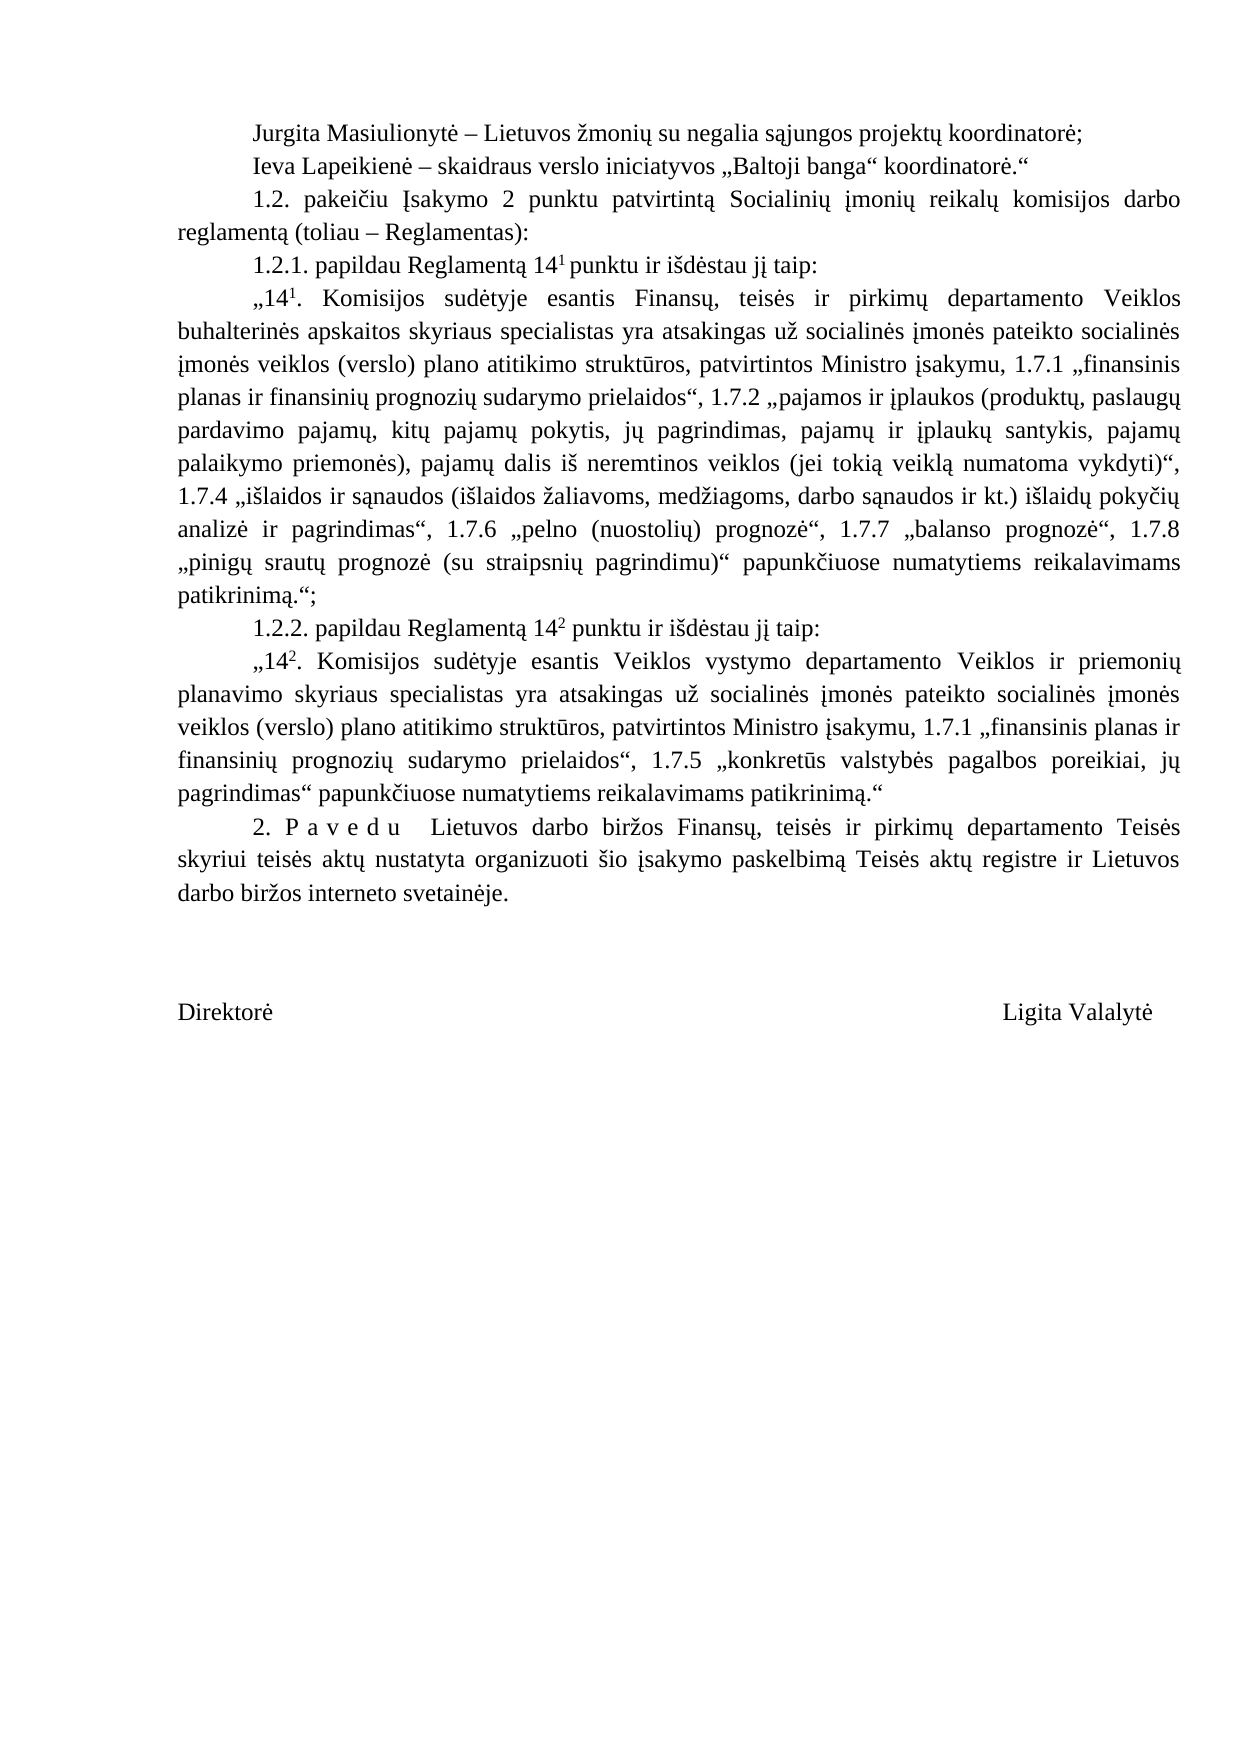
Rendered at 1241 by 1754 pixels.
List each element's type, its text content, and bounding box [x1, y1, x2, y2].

text 1.2.2. papildau Reglamentą 142 punktu ir išdėstau jį taip: [177, 613, 1181, 642]
text 1.2.1. papildau Reglamentą 141 punktu ir išdėstau jį taip: [177, 250, 1181, 279]
text Jurgita Masiulionytė – Lietuvos žmonių su negalia sąjungos projektų koordinatorė; [177, 118, 1181, 147]
text 1.2. pakeičiu Įsakymo 2 punktu patvirtintą Socialinių įmonių reikalų komisijos darbo reglamentą (toliau – Reglamentas): [177, 184, 1181, 246]
text „141. Komisijos sudėtyje esantis Finansų, teisės ir pirkimų departamento Veiklos buhalterinės apskaitos skyriaus specialistas yra atsakingas už socialinės įmonės pateikto socialinės įmonės veiklos (verslo) plano atitikimo struktūros, patvirtintos Ministro įsakymu, 1.7.1 „finansinis planas ir finansinių prognozių sudarymo prielaidos“, 1.7.2 „pajamos ir įplaukos (produktų, paslaugų pardavimo pajamų, kitų pajamų pokytis, jų pagrindimas, pajamų ir įplaukų santykis, pajamų palaikymo priemonės), pajamų dalis iš neremtinos veiklos (jei tokią veiklą numatoma vykdyti)“, 1.7.4 „išlaidos ir sąnaudos (išlaidos žaliavoms, medžiagoms, darbo sąnaudos ir kt.) išlaidų pokyčių analizė ir pagrindimas“, 1.7.6 „pelno (nuostolių) prognozė“, 1.7.7 „balanso prognozė“, 1.7.8 „pinigų srautų prognozė (su straipsnių pagrindimu)“ papunkčiuose numatytiems reikalavimams patikrinimą.“; [177, 283, 1181, 609]
text Ieva Lapeikienė – skaidraus verslo iniciatyvos „Baltoji banga“ koordinatorė.“ [177, 151, 1181, 180]
text 2. Pavedu Lietuvos darbo biržos Finansų, teisės ir pirkimų departamento Teisės skyriui teisės aktų nustatyta organizuoti šio įsakymo paskelbimą Teisės aktų registre ir Lietuvos darbo biržos interneto svetainėje. [177, 812, 1181, 906]
text „142. Komisijos sudėtyje esantis Veiklos vystymo departamento Veiklos ir priemonių planavimo skyriaus specialistas yra atsakingas už socialinės įmonės pateikto socialinės įmonės veiklos (verslo) plano atitikimo struktūros, patvirtintos Ministro įsakymu, 1.7.1 „finansinis planas ir finansinių prognozių sudarymo prielaidos“, 1.7.5 „konkretūs valstybės pagalbos poreikiai, jų pagrindimas“ papunkčiuose numatytiems reikalavimams patikrinimą.“ [177, 646, 1181, 807]
text Direktorė Ligita Valalytė [177, 997, 1181, 1026]
